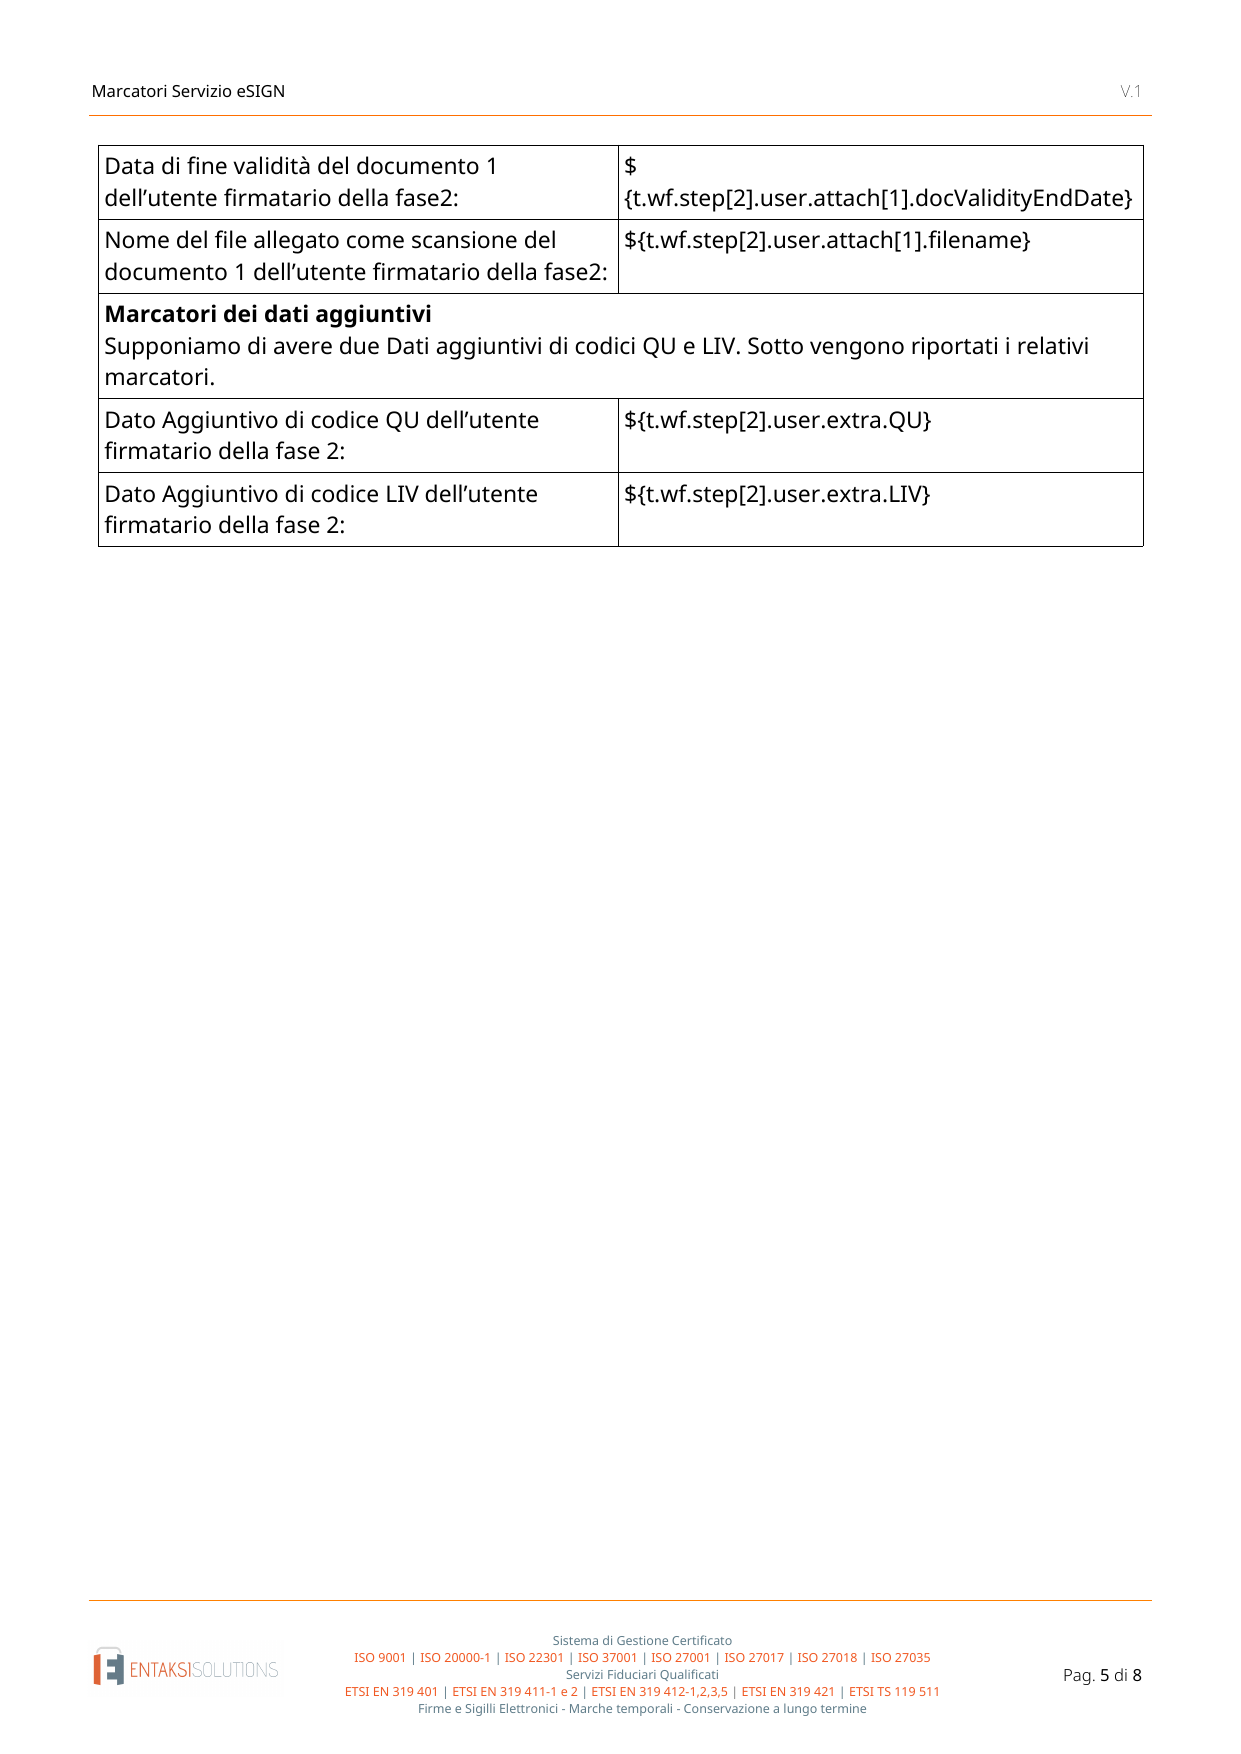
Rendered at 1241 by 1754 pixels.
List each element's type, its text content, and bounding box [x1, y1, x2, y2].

table_cell Dato Aggiuntivo di codice LIV dell’utente firmatario della fase 2: [99, 473, 618, 546]
picture [87, 1640, 284, 1697]
table_cell ${t.wf.step[2].user.extra.QU} [619, 399, 1143, 472]
table_cell ${t.wf.step[2].user.extra.LIV} [619, 473, 1143, 546]
table_cell Data di fine validità del documento 1 dell’utente firmatario della fase2: [99, 146, 618, 218]
table_cell Dato Aggiuntivo di codice QU dell’utente firmatario della fase 2: [99, 399, 618, 472]
table_cell ${t.wf.step[2].user.attach[1].docValidityEndDate} [619, 146, 1143, 218]
table_cell Nome del file allegato come scansione del documento 1 dell’utente firmatario della fase2: [99, 220, 618, 293]
table_cell ${t.wf.step[2].user.attach[1].filename} [619, 220, 1143, 293]
table_cell Marcatori dei dati aggiuntivi Supponiamo di avere due Dati aggiuntivi di codici QU e LIV. Sotto vengono riportati i relativi marcatori. [99, 294, 1143, 398]
